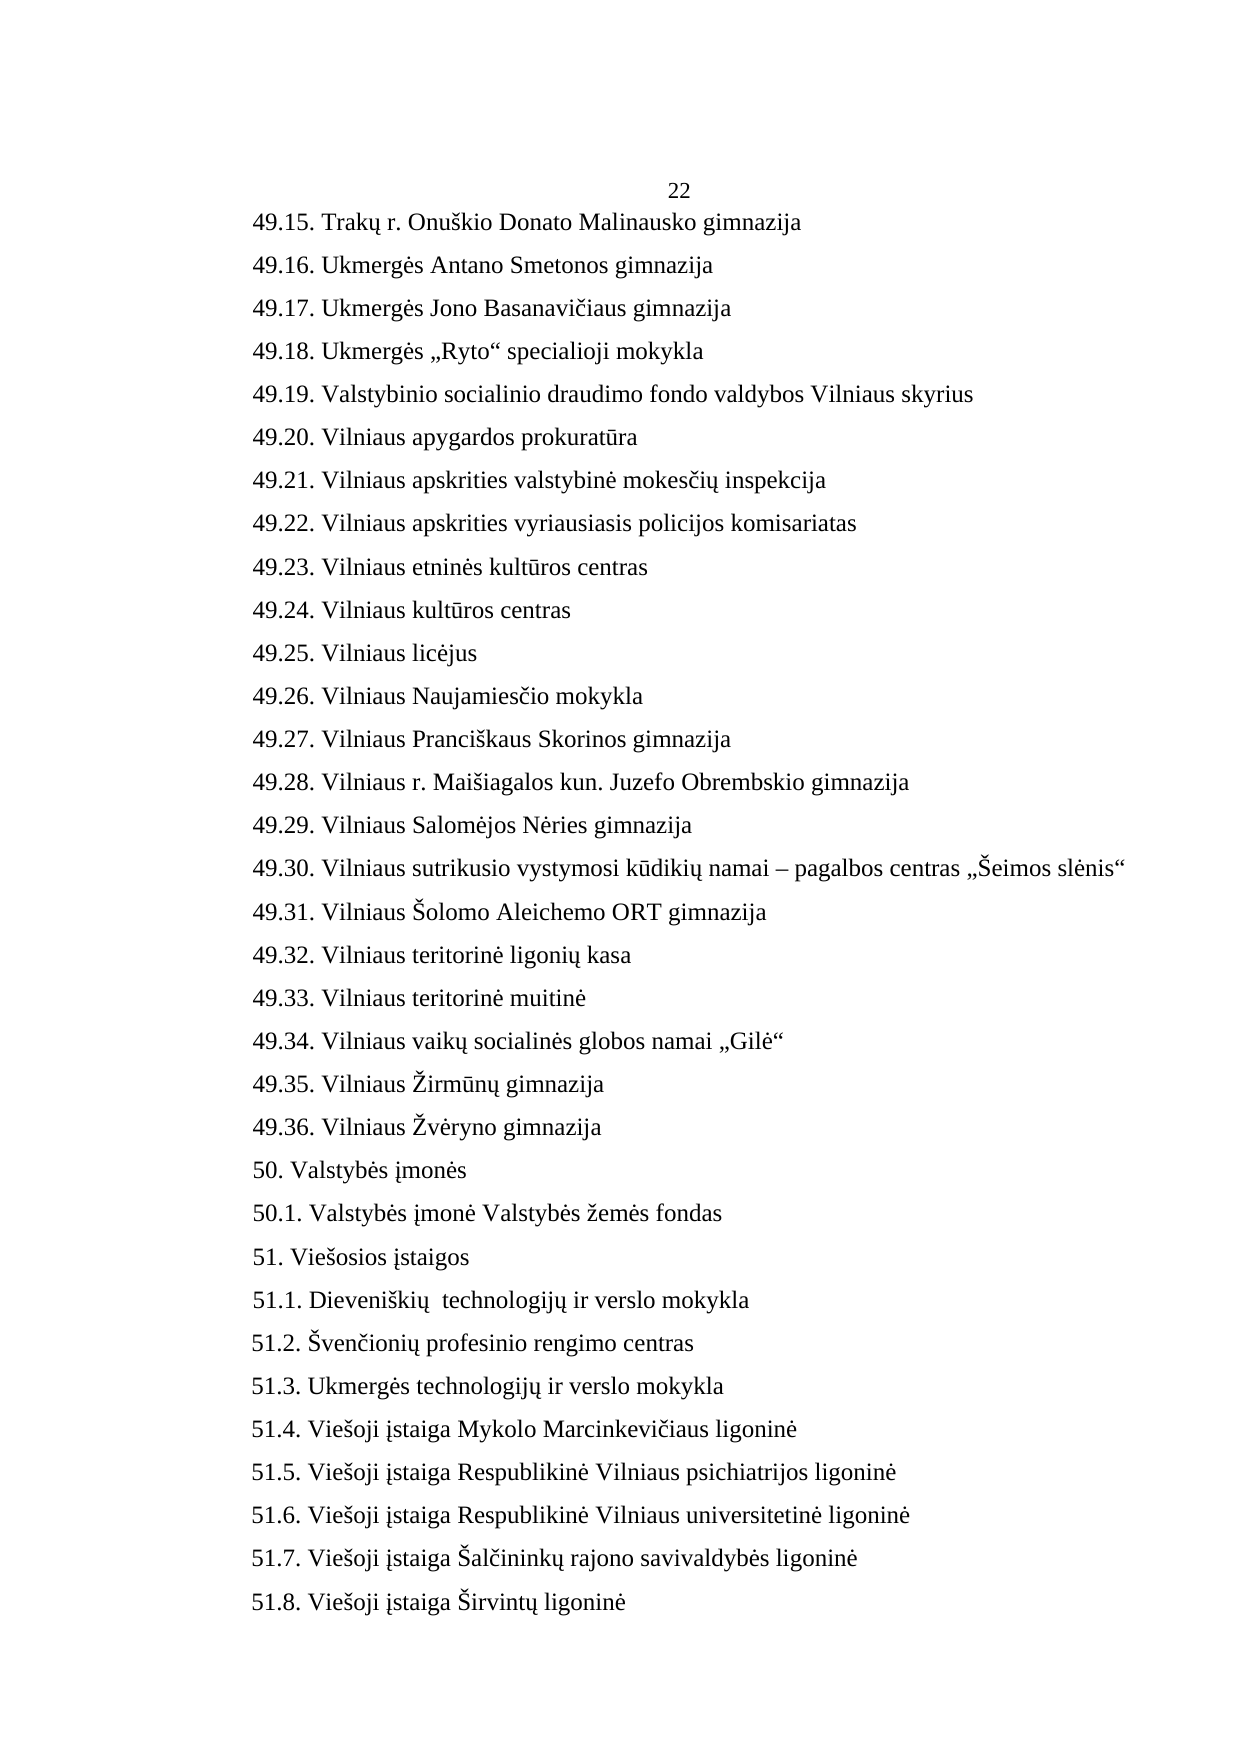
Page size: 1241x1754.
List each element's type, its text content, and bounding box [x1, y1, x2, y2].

text 49.33. Vilniaus teritorinė muitinė [177, 983, 1181, 1012]
text 51.1. Dieveniškių technologijų ir verslo mokykla [177, 1285, 1181, 1313]
text 49.32. Vilniaus teritorinė ligonių kasa [177, 940, 1181, 968]
text 51.3. Ukmergės technologijų ir verslo mokykla [251, 1371, 1181, 1400]
text 51.7. Viešoji įstaiga Šalčininkų rajono savivaldybės ligoninė [251, 1543, 1181, 1572]
text 49.17. Ukmergės Jono Basanavičiaus gimnazija [177, 293, 1181, 322]
text 49.34. Vilniaus vaikų socialinės globos namai „Gilė“ [177, 1026, 1181, 1055]
text 50. Valstybės įmonės [177, 1155, 1181, 1184]
text 50.1. Valstybės įmonė Valstybės žemės fondas [177, 1198, 1181, 1227]
text 49.24. Vilniaus kultūros centras [177, 595, 1181, 623]
text 49.27. Vilniaus Pranciškaus Skorinos gimnazija [177, 724, 1181, 753]
text 51.4. Viešoji įstaiga Mykolo Marcinkevičiaus ligoninė [251, 1414, 1181, 1443]
text 49.25. Vilniaus licėjus [177, 638, 1181, 667]
text 49.23. Vilniaus etninės kultūros centras [177, 552, 1181, 580]
text 49.30. Vilniaus sutrikusio vystymosi kūdikių namai – pagalbos centras „Šeimos slėnis“ [177, 853, 1181, 882]
text 51.6. Viešoji įstaiga Respublikinė Vilniaus universitetinė ligoninė [251, 1500, 1181, 1529]
text 49.21. Vilniaus apskrities valstybinė mokesčių inspekcija [177, 465, 1181, 494]
text 49.26. Vilniaus Naujamiesčio mokykla [177, 681, 1181, 710]
text 51.5. Viešoji įstaiga Respublikinė Vilniaus psichiatrijos ligoninė [251, 1457, 1181, 1486]
text 49.29. Vilniaus Salomėjos Nėries gimnazija [177, 810, 1181, 839]
text 49.28. Vilniaus r. Maišiagalos kun. Juzefo Obrembskio gimnazija [177, 767, 1181, 796]
text 51.8. Viešoji įstaiga Širvintų ligoninė [251, 1587, 1181, 1615]
text 49.22. Vilniaus apskrities vyriausiasis policijos komisariatas [177, 508, 1181, 537]
text 49.31. Vilniaus Šolomo Aleichemo ORT gimnazija [177, 897, 1181, 925]
text 49.18. Ukmergės „Ryto“ specialioji mokykla [177, 336, 1181, 365]
text 49.20. Vilniaus apygardos prokuratūra [177, 422, 1181, 451]
text 49.15. Trakų r. Onuškio Donato Malinausko gimnazija [177, 207, 1181, 235]
text 49.35. Vilniaus Žirmūnų gimnazija [177, 1069, 1181, 1098]
text 51. Viešosios įstaigos [177, 1242, 1181, 1270]
text 51.2. Švenčionių profesinio rengimo centras [251, 1328, 1181, 1357]
text 49.36. Vilniaus Žvėryno gimnazija [177, 1112, 1181, 1141]
text 49.19. Valstybinio socialinio draudimo fondo valdybos Vilniaus skyrius [177, 379, 1181, 408]
text 49.16. Ukmergės Antano Smetonos gimnazija [177, 250, 1181, 278]
